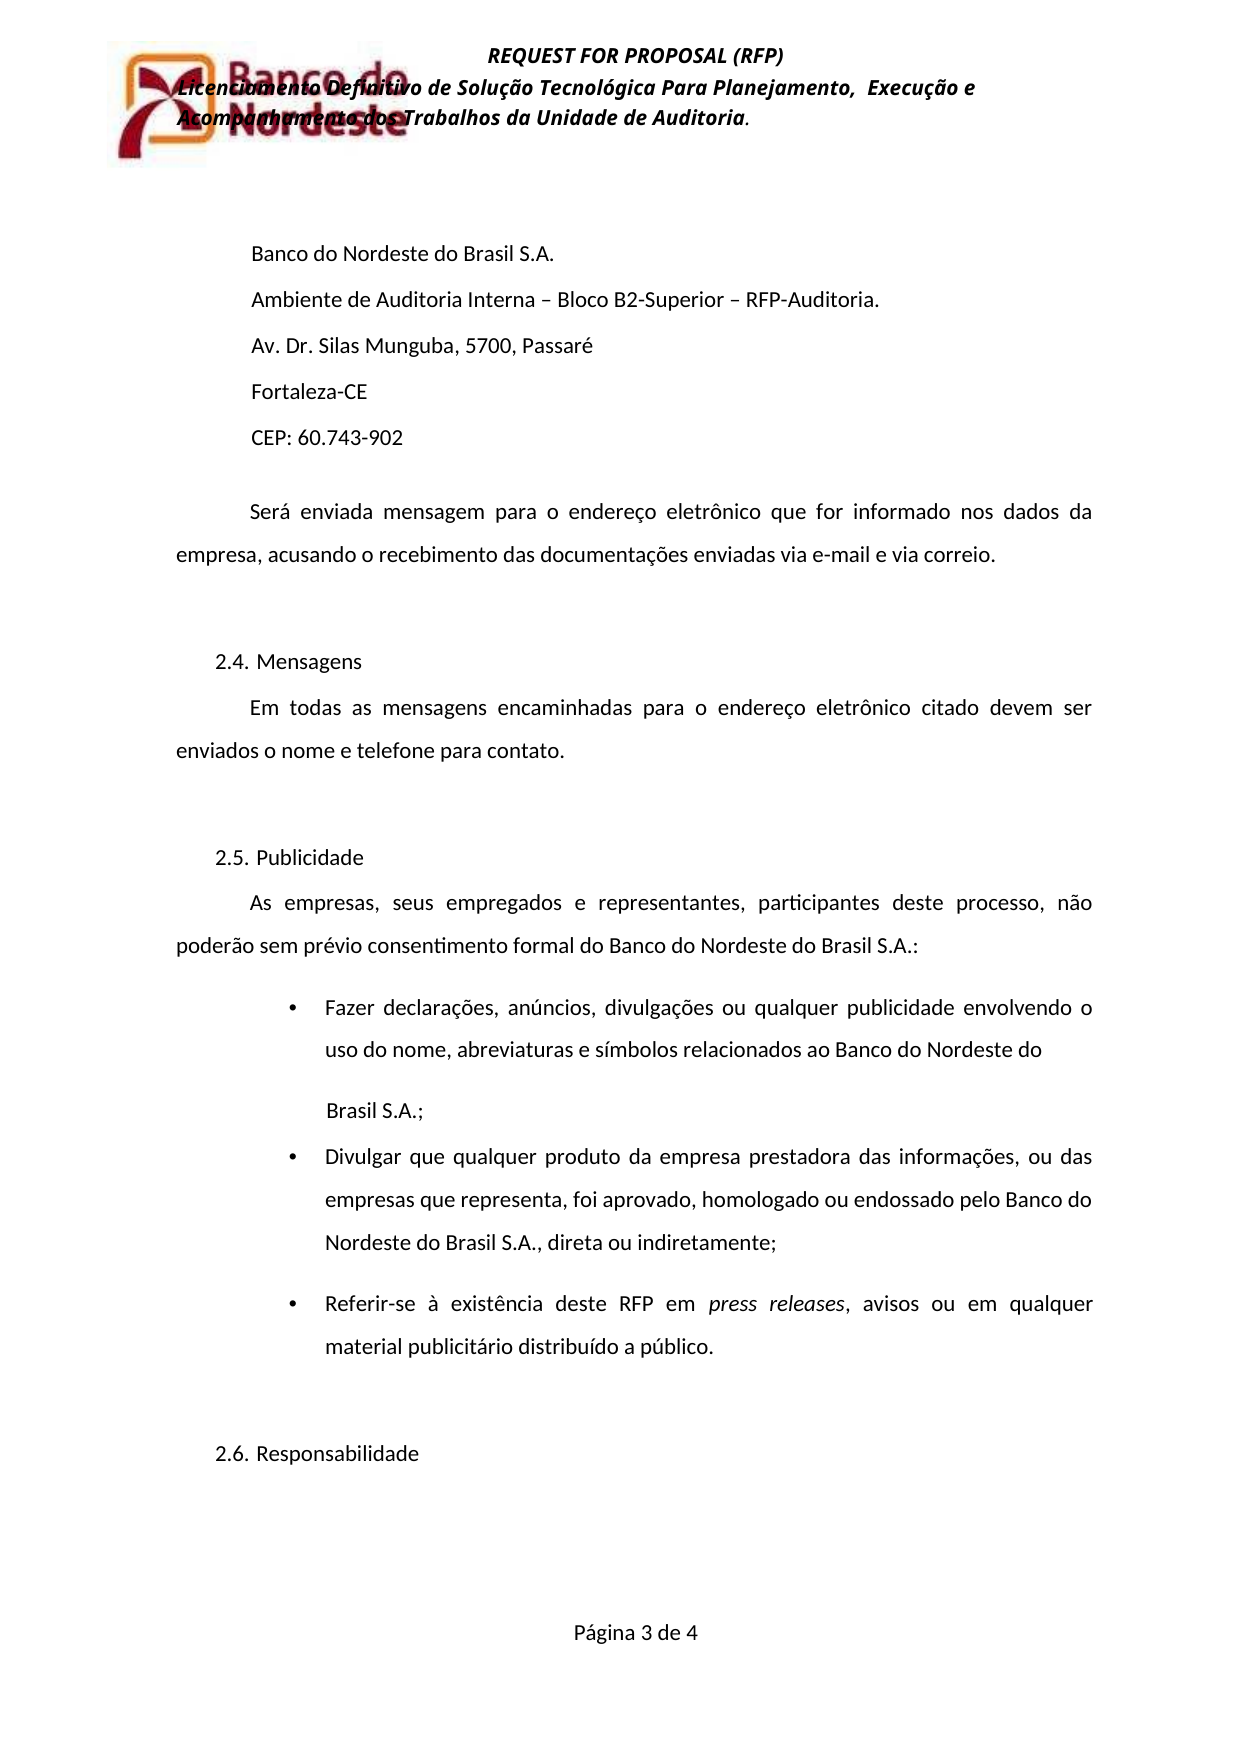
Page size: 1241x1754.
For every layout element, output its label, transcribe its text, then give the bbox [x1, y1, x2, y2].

list Divulgar que qualquer produto da empresa prestadora das informações, ou das empresas que representa, foi aprovado, homologado ou endossado pelo Banco do Nordeste do Brasil S.A., direta ou indiretamente; [288, 1142, 1094, 1256]
text CEP: 60.743-902 [251, 423, 1094, 451]
text Brasil S.A.; [326, 1096, 1094, 1124]
text Av. Dr. Silas Munguba, 5700, Passaré [251, 331, 1094, 359]
text 2.5. Publicidade [215, 843, 1094, 871]
text Será enviada mensagem para o endereço eletrônico que for informado nos dados da empresa, acusando o recebimento das documentações enviadas via e-mail e via correio. [176, 497, 1094, 568]
list Fazer declarações, anúncios, divulgações ou qualquer publicidade envolvendo o uso do nome, abreviaturas e símbolos relacionados ao Banco do Nordeste do [288, 993, 1094, 1063]
text Em todas as mensagens encaminhadas para o endereço eletrônico citado devem ser enviados o nome e telefone para contato. [176, 693, 1094, 764]
list Referir-se à existência deste RFP em press releases, avisos ou em qualquer material publicitário distribuído a público. [288, 1289, 1094, 1360]
picture [106, 41, 419, 171]
text Banco do Nordeste do Brasil S.A. [251, 239, 1094, 268]
text As empresas, seus empregados e representantes, participantes deste processo, não poderão sem prévio consentimento formal do Banco do Nordeste do Brasil S.A.: [176, 888, 1094, 960]
text Fortaleza-CE [251, 377, 1094, 405]
text 2.6. Responsabilidade [215, 1439, 1094, 1467]
text 2.4. Mensagens [215, 647, 1094, 675]
text Ambiente de Auditoria Interna – Bloco B2-Superior – RFP-Auditoria. [251, 286, 1094, 313]
